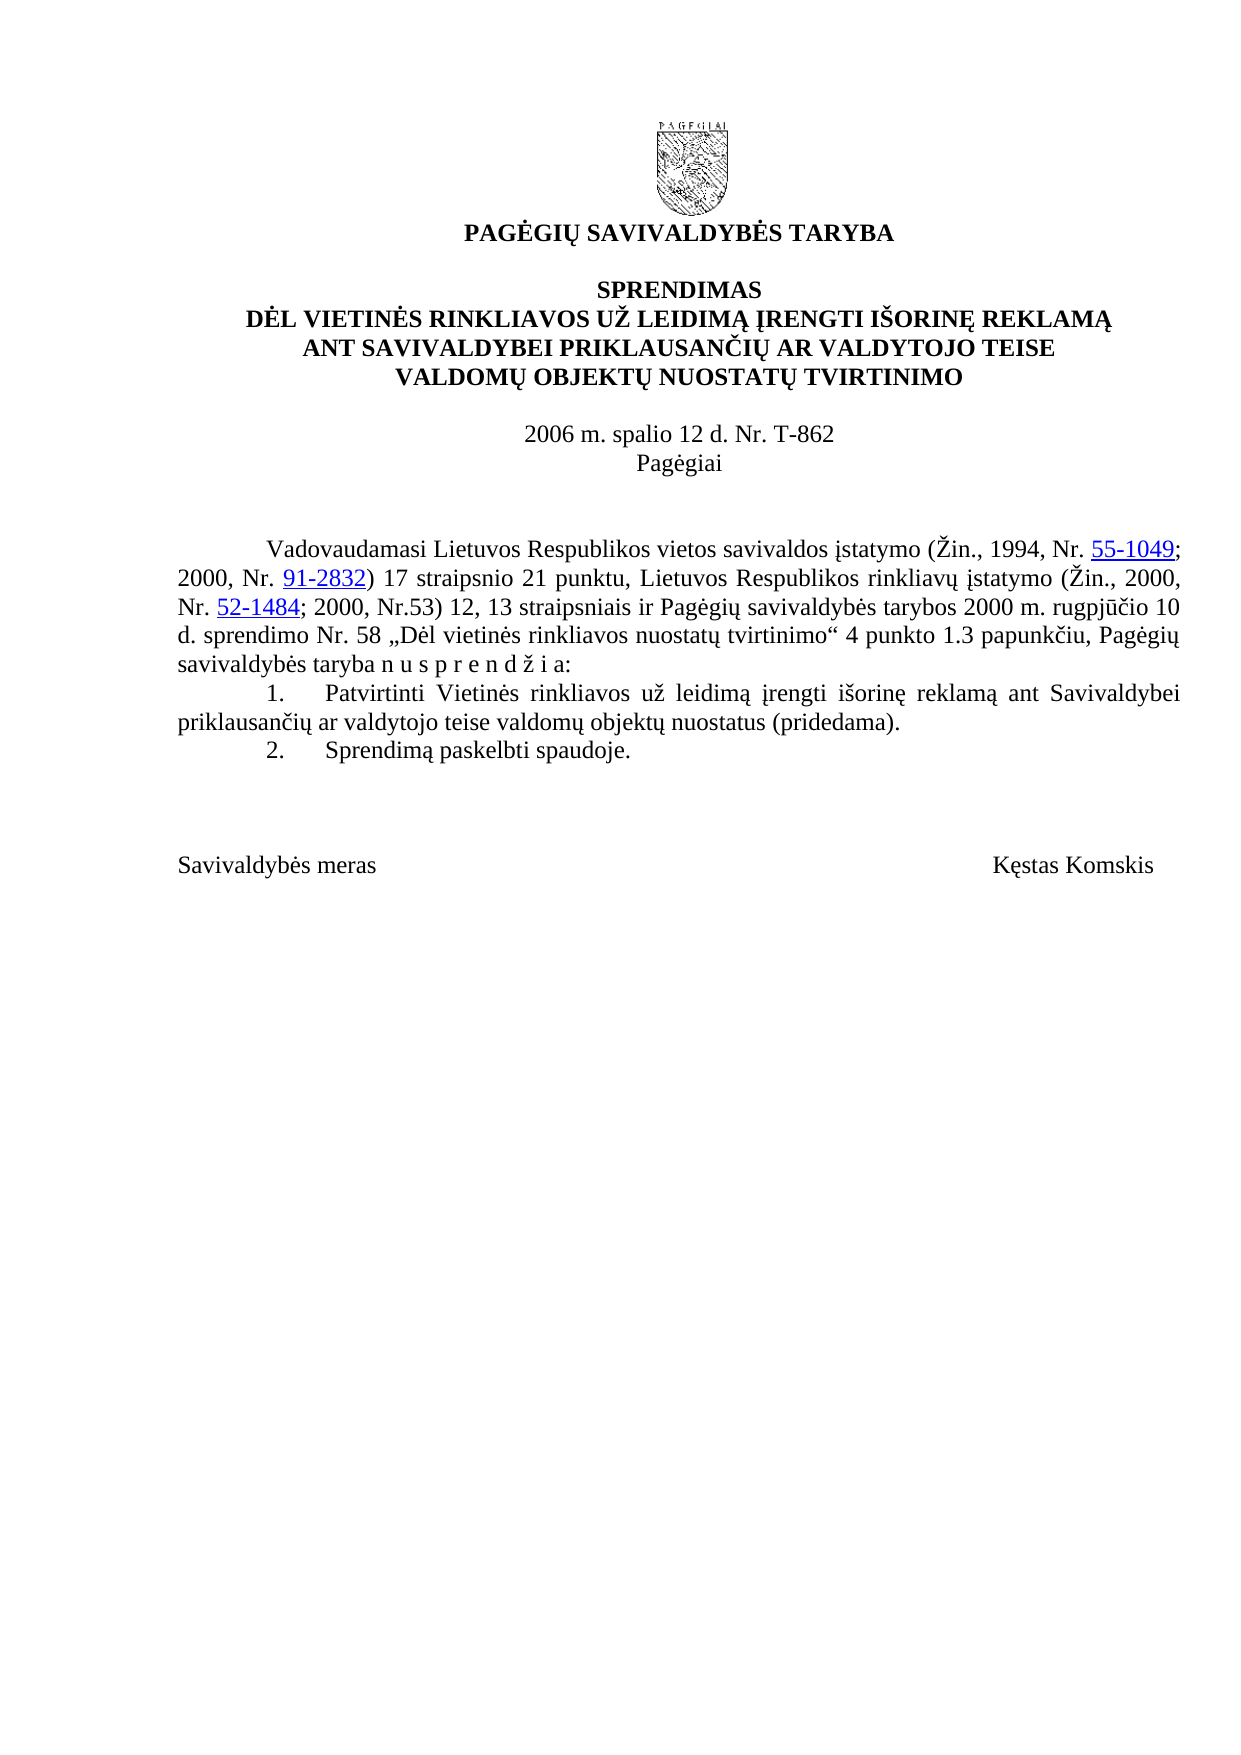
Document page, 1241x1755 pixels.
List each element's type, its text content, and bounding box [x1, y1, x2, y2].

text Savivaldybės meras Kęstas Komskis [177, 850, 1181, 879]
text 2006 m. spalio 12 d. Nr. T-862 [177, 419, 1181, 448]
text Pagėgių savivaldybės taryba [177, 218, 1181, 247]
text Pagėgiai [177, 448, 1181, 477]
text 2. Sprendimą paskelbti spaudoje. [177, 735, 1181, 764]
text ANT SAVIVALDYBEI PRIKLAUSANČIŲ AR VALDYTOJO TEISE [177, 333, 1181, 362]
text Vadovaudamasi Lietuvos Respublikos vietos savivaldos įstatymo (Žin., 1994, Nr. 55-1049; 2000, Nr. 91-2832) 17 straipsnio 21 punktu, Lietuvos Respublikos rinkliavų įstatymo (Žin., 2000, Nr. 52-1484; 2000, Nr.53) 12, 13 straipsniais ir Pagėgių savivaldybės tarybos 2000 m. rugpjūčio 10 d. sprendimo Nr. 58 „Dėl vietinės rinkliavos nuostatų tvirtinimo“ 4 punkto 1.3 papunkčiu, Pagėgių savivaldybės taryba n u s p r e n d ž i a: [177, 534, 1181, 678]
text VALDOMŲ OBJEKTŲ NUOSTATŲ TVIRTINIMO [177, 362, 1181, 390]
text dėl VIETINĖS RINKLIAVOS UŽ LEIDIMĄ ĮRENGTI IŠORINĘ REKLAMĄ [177, 304, 1181, 333]
text 1. Patvirtinti Vietinės rinkliavos už leidimą įrengti išorinę reklamą ant Savivaldybei priklausančių ar valdytojo teise valdomų objektų nuostatus (pridedama). [177, 678, 1181, 735]
text sprendimas [177, 275, 1181, 304]
